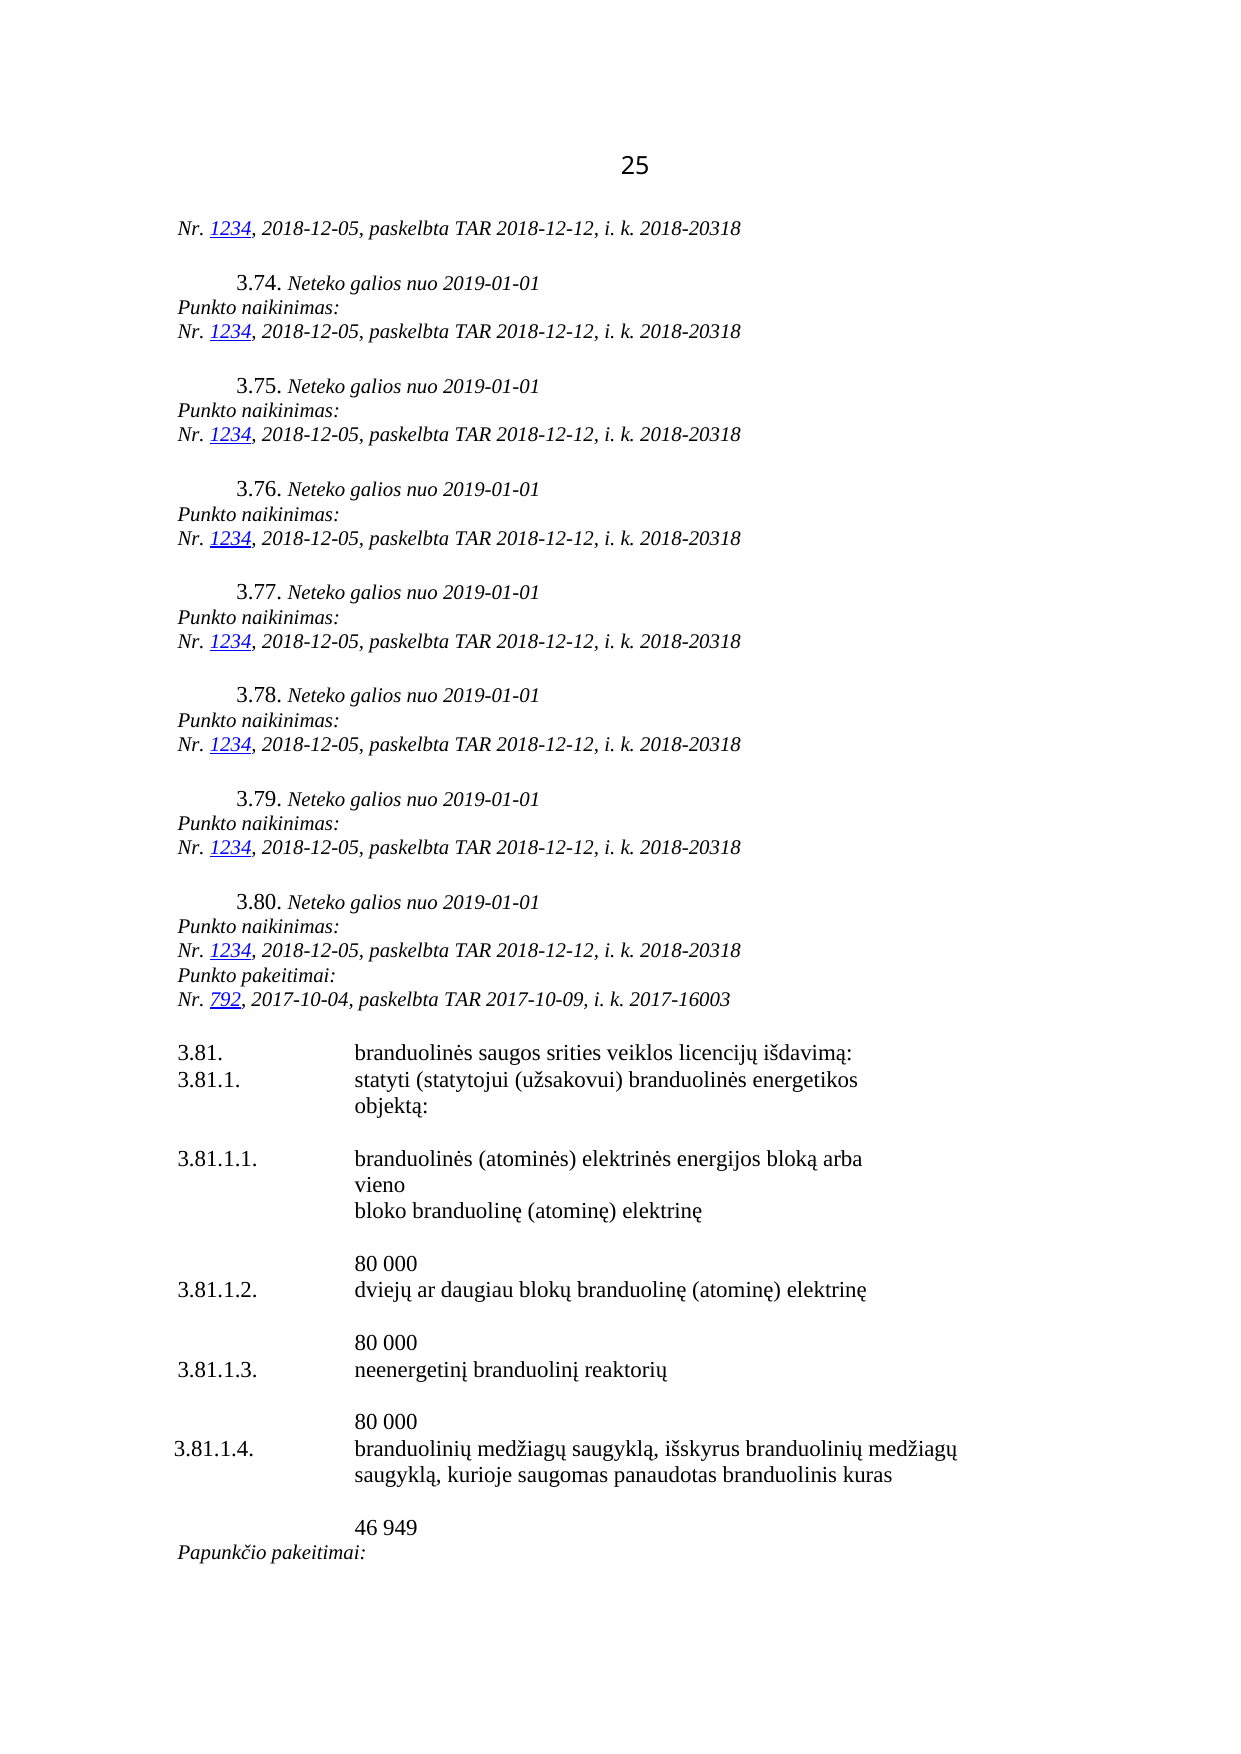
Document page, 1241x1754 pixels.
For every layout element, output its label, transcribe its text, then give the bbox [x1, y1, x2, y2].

text Nr. 1234, 2018-12-05, paskelbta TAR 2018-12-12, i. k. 2018-20318 [177, 216, 1093, 240]
text Punkto pakeitimai: [177, 962, 1093, 987]
text Punkto naikinimas: [177, 708, 1093, 732]
text Papunkčio pakeitimai: [177, 1540, 1093, 1564]
text 3.81.1.2. dviejų ar daugiau blokų branduolinę (atominę) elektrinę 80 000 [177, 1277, 892, 1356]
text Punkto naikinimas: [177, 914, 1093, 938]
text Punkto naikinimas: [177, 811, 1093, 835]
text bloko branduolinę (atominę) elektrinę 80 000 [354, 1197, 892, 1277]
text 3.81. branduolinės saugos srities veiklos licencijų išdavimą: [177, 1039, 892, 1066]
text Nr. 1234, 2018-12-05, paskelbta TAR 2018-12-12, i. k. 2018-20318 [177, 319, 1093, 343]
text 3.81.1. statyti (statytojui (užsakovui) branduolinės energetikos [177, 1066, 892, 1092]
text 3.76. Neteko galios nuo 2019-01-01 [177, 475, 1093, 501]
text Punkto naikinimas: [177, 295, 1093, 319]
text Nr. 1234, 2018-12-05, paskelbta TAR 2018-12-12, i. k. 2018-20318 [177, 526, 1093, 549]
text Punkto naikinimas: [177, 501, 1093, 526]
text 3.77. Neteko galios nuo 2019-01-01 [177, 578, 1093, 605]
text 3.81.1.1. branduolinės (atominės) elektrinės energijos bloką arba vieno [177, 1145, 892, 1197]
text Punkto naikinimas: [177, 398, 1093, 422]
text 3.78. Neteko galios nuo 2019-01-01 [177, 682, 1093, 708]
text 3.81.1.4. branduolinių medžiagų saugyklą, išskyrus branduolinių medžiagų saugyklą, kurioje saugomas panaudotas branduolinis kuras 46 949 [174, 1435, 1034, 1540]
text Nr. 1234, 2018-12-05, paskelbta TAR 2018-12-12, i. k. 2018-20318 [177, 835, 1093, 859]
text 3.80. Neteko galios nuo 2019-01-01 [177, 888, 1093, 914]
text Nr. 792, 2017-10-04, paskelbta TAR 2017-10-09, i. k. 2017-16003 [177, 987, 1093, 1011]
text 3.81.1.3. neenergetinį branduolinį reaktorių 80 000 [177, 1356, 892, 1435]
text Nr. 1234, 2018-12-05, paskelbta TAR 2018-12-12, i. k. 2018-20318 [177, 938, 1093, 962]
text Nr. 1234, 2018-12-05, paskelbta TAR 2018-12-12, i. k. 2018-20318 [177, 629, 1093, 653]
text objektą: [354, 1092, 892, 1145]
text 3.79. Neteko galios nuo 2019-01-01 [177, 785, 1093, 811]
text Nr. 1234, 2018-12-05, paskelbta TAR 2018-12-12, i. k. 2018-20318 [177, 422, 1093, 446]
text 3.74. Neteko galios nuo 2019-01-01 [177, 269, 1093, 295]
text Punkto naikinimas: [177, 605, 1093, 629]
text 3.75. Neteko galios nuo 2019-01-01 [177, 372, 1093, 398]
text Nr. 1234, 2018-12-05, paskelbta TAR 2018-12-12, i. k. 2018-20318 [177, 732, 1093, 756]
